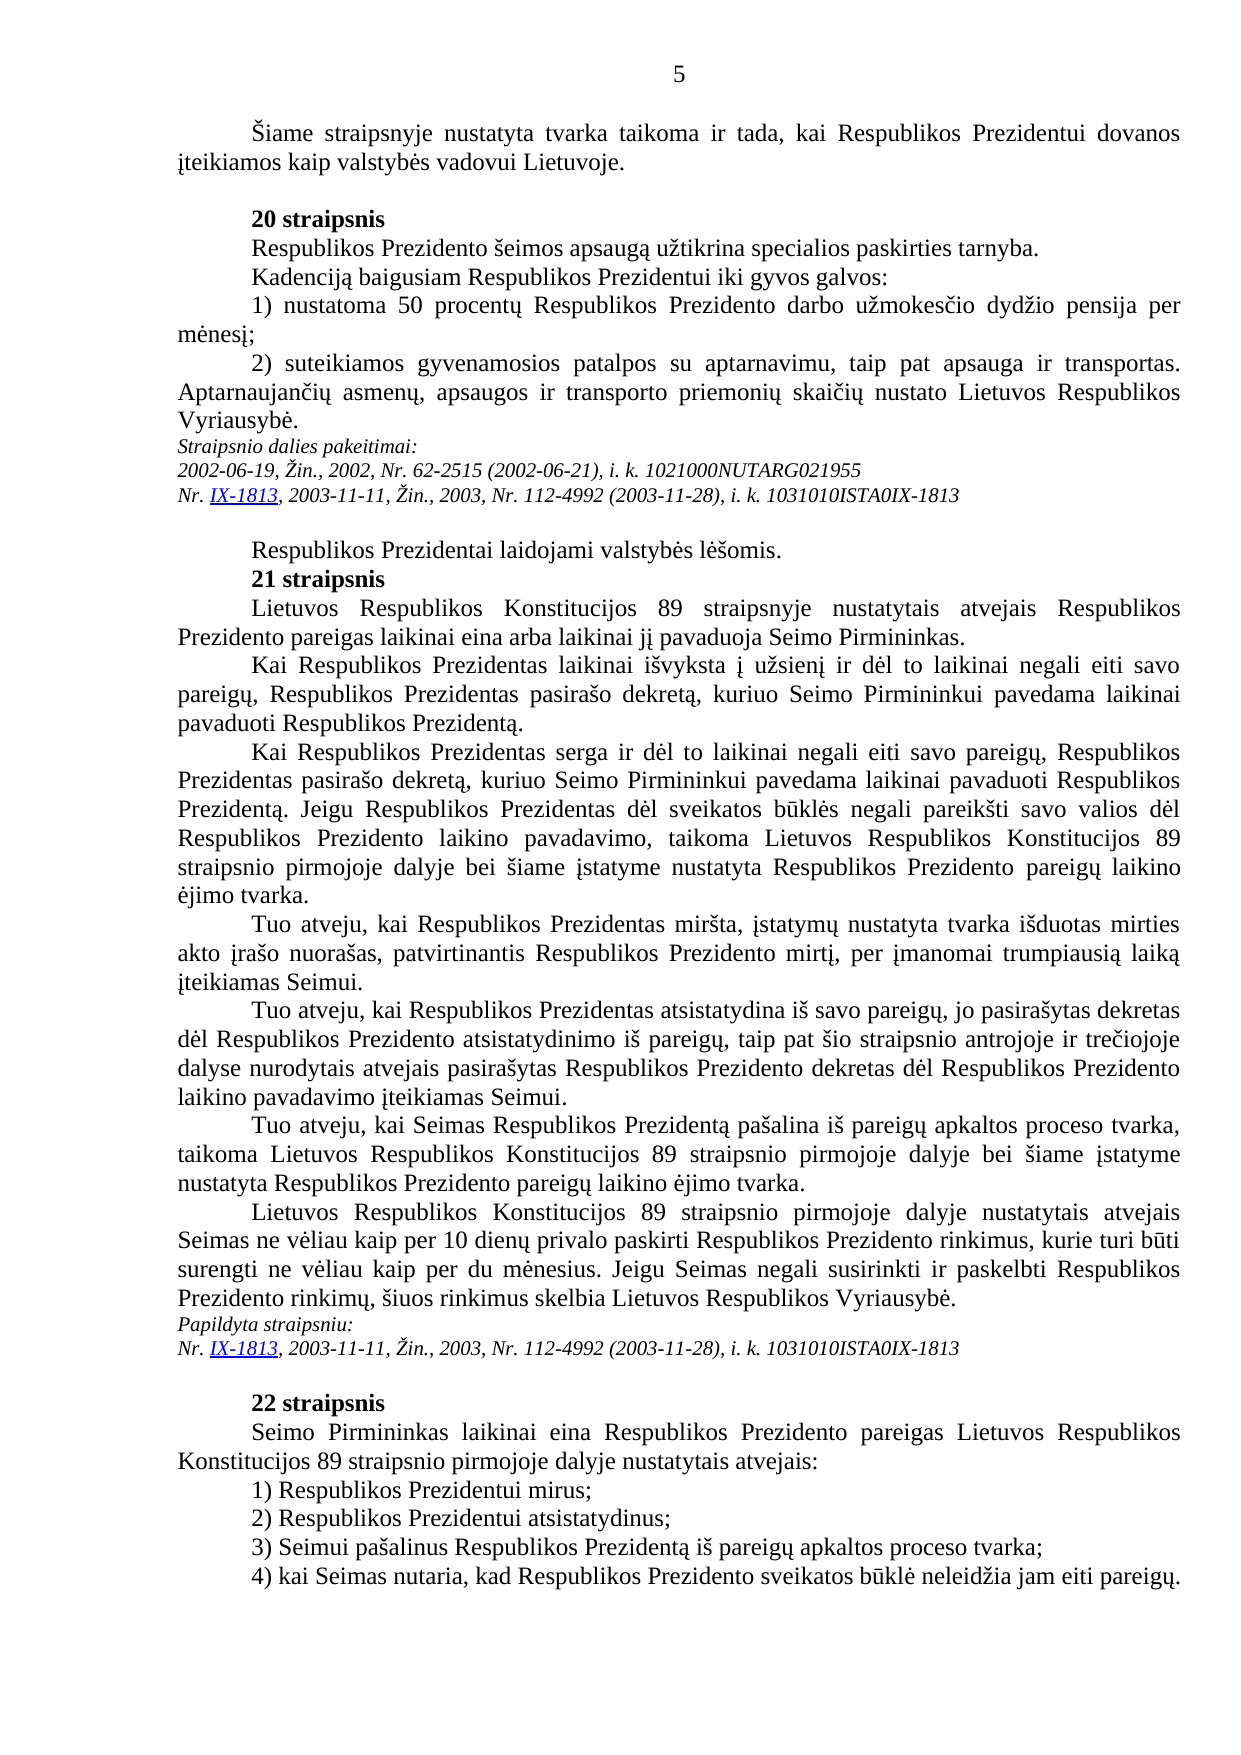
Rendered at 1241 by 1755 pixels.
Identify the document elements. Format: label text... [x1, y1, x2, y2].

text 22 straipsnis [177, 1388, 1181, 1417]
text Kadenciją baigusiam Respublikos Prezidentui iki gyvos galvos: [177, 262, 1181, 291]
text Šiame straipsnyje nustatyta tvarka taikoma ir tada, kai Respublikos Prezidentui dovanos įteikiamos kaip valstybės vadovui Lietuvoje. [177, 118, 1181, 176]
text 2) suteikiamos gyvenamosios patalpos su aptarnavimu, taip pat apsauga ir transportas. Aptarnaujančių asmenų, apsaugos ir transporto priemonių skaičių nustato Lietuvos Respublikos Vyriausybė. [177, 348, 1181, 434]
text 2002-06-19, Žin., 2002, Nr. 62-2515 (2002-06-21), i. k. 1021000NUTARG021955 [177, 458, 1181, 482]
text 2) Respublikos Prezidentui atsistatydinus; [177, 1503, 1181, 1532]
text Tuo atveju, kai Respublikos Prezidentas atsistatydina iš savo pareigų, jo pasirašytas dekretas dėl Respublikos Prezidento atsistatydinimo iš pareigų, taip pat šio straipsnio antrojoje ir trečiojoje dalyse nurodytais atvejais pasirašytas Respublikos Prezidento dekretas dėl Respublikos Prezidento laikino pavadavimo įteikiamas Seimui. [177, 995, 1181, 1110]
text Nr. IX-1813, 2003-11-11, Žin., 2003, Nr. 112-4992 (2003-11-28), i. k. 1031010ISTA0IX-1813 [177, 482, 1181, 507]
text Lietuvos Respublikos Konstitucijos 89 straipsnio pirmojoje dalyje nustatytais atvejais Seimas ne vėliau kaip per 10 dienų privalo paskirti Respublikos Prezidento rinkimus, kurie turi būti surengti ne vėliau kaip per du mėnesius. Jeigu Seimas negali susirinkti ir paskelbti Respublikos Prezidento rinkimų, šiuos rinkimus skelbia Lietuvos Respublikos Vyriausybė. [177, 1197, 1181, 1312]
text Kai Respublikos Prezidentas laikinai išvyksta į užsienį ir dėl to laikinai negali eiti savo pareigų, Respublikos Prezidentas pasirašo dekretą, kuriuo Seimo Pirmininkui pavedama laikinai pavaduoti Respublikos Prezidentą. [177, 650, 1181, 737]
text 20 straipsnis [177, 204, 1181, 233]
text Tuo atveju, kai Seimas Respublikos Prezidentą pašalina iš pareigų apkaltos proceso tvarka, taikoma Lietuvos Respublikos Konstitucijos 89 straipsnio pirmojoje dalyje bei šiame įstatyme nustatyta Respublikos Prezidento pareigų laikino ėjimo tvarka. [177, 1110, 1181, 1197]
text Lietuvos Respublikos Konstitucijos 89 straipsnyje nustatytais atvejais Respublikos Prezidento pareigas laikinai eina arba laikinai jį pavaduoja Seimo Pirmininkas. [177, 593, 1181, 650]
text 4) kai Seimas nutaria, kad Respublikos Prezidento sveikatos būklė neleidžia jam eiti pareigų. [177, 1561, 1181, 1590]
text 21 straipsnis [177, 564, 1181, 593]
text Respublikos Prezidento šeimos apsaugą užtikrina specialios paskirties tarnyba. [177, 233, 1181, 262]
text Tuo atveju, kai Respublikos Prezidentas miršta, įstatymų nustatyta tvarka išduotas mirties akto įrašo nuorašas, patvirtinantis Respublikos Prezidento mirtį, per įmanomai trumpiausią laiką įteikiamas Seimui. [177, 909, 1181, 995]
text 1) Respublikos Prezidentui mirus; [177, 1475, 1181, 1503]
text Respublikos Prezidentai laidojami valstybės lėšomis. [177, 535, 1181, 564]
text 3) Seimui pašalinus Respublikos Prezidentą iš pareigų apkaltos proceso tvarka; [177, 1532, 1181, 1561]
text Seimo Pirmininkas laikinai eina Respublikos Prezidento pareigas Lietuvos Respublikos Konstitucijos 89 straipsnio pirmojoje dalyje nustatytais atvejais: [177, 1417, 1181, 1475]
text 1) nustatoma 50 procentų Respublikos Prezidento darbo užmokesčio dydžio pensija per mėnesį; [177, 291, 1181, 348]
text Papildyta straipsniu: [177, 1312, 1181, 1336]
text Straipsnio dalies pakeitimai: [177, 434, 1181, 458]
text Kai Respublikos Prezidentas serga ir dėl to laikinai negali eiti savo pareigų, Respublikos Prezidentas pasirašo dekretą, kuriuo Seimo Pirmininkui pavedama laikinai pavaduoti Respublikos Prezidentą. Jeigu Respublikos Prezidentas dėl sveikatos būklės negali pareikšti savo valios dėl Respublikos Prezidento laikino pavadavimo, taikoma Lietuvos Respublikos Konstitucijos 89 straipsnio pirmojoje dalyje bei šiame įstatyme nustatyta Respublikos Prezidento pareigų laikino ėjimo tvarka. [177, 737, 1181, 909]
text Nr. IX-1813, 2003-11-11, Žin., 2003, Nr. 112-4992 (2003-11-28), i. k. 1031010ISTA0IX-1813 [177, 1336, 1181, 1360]
